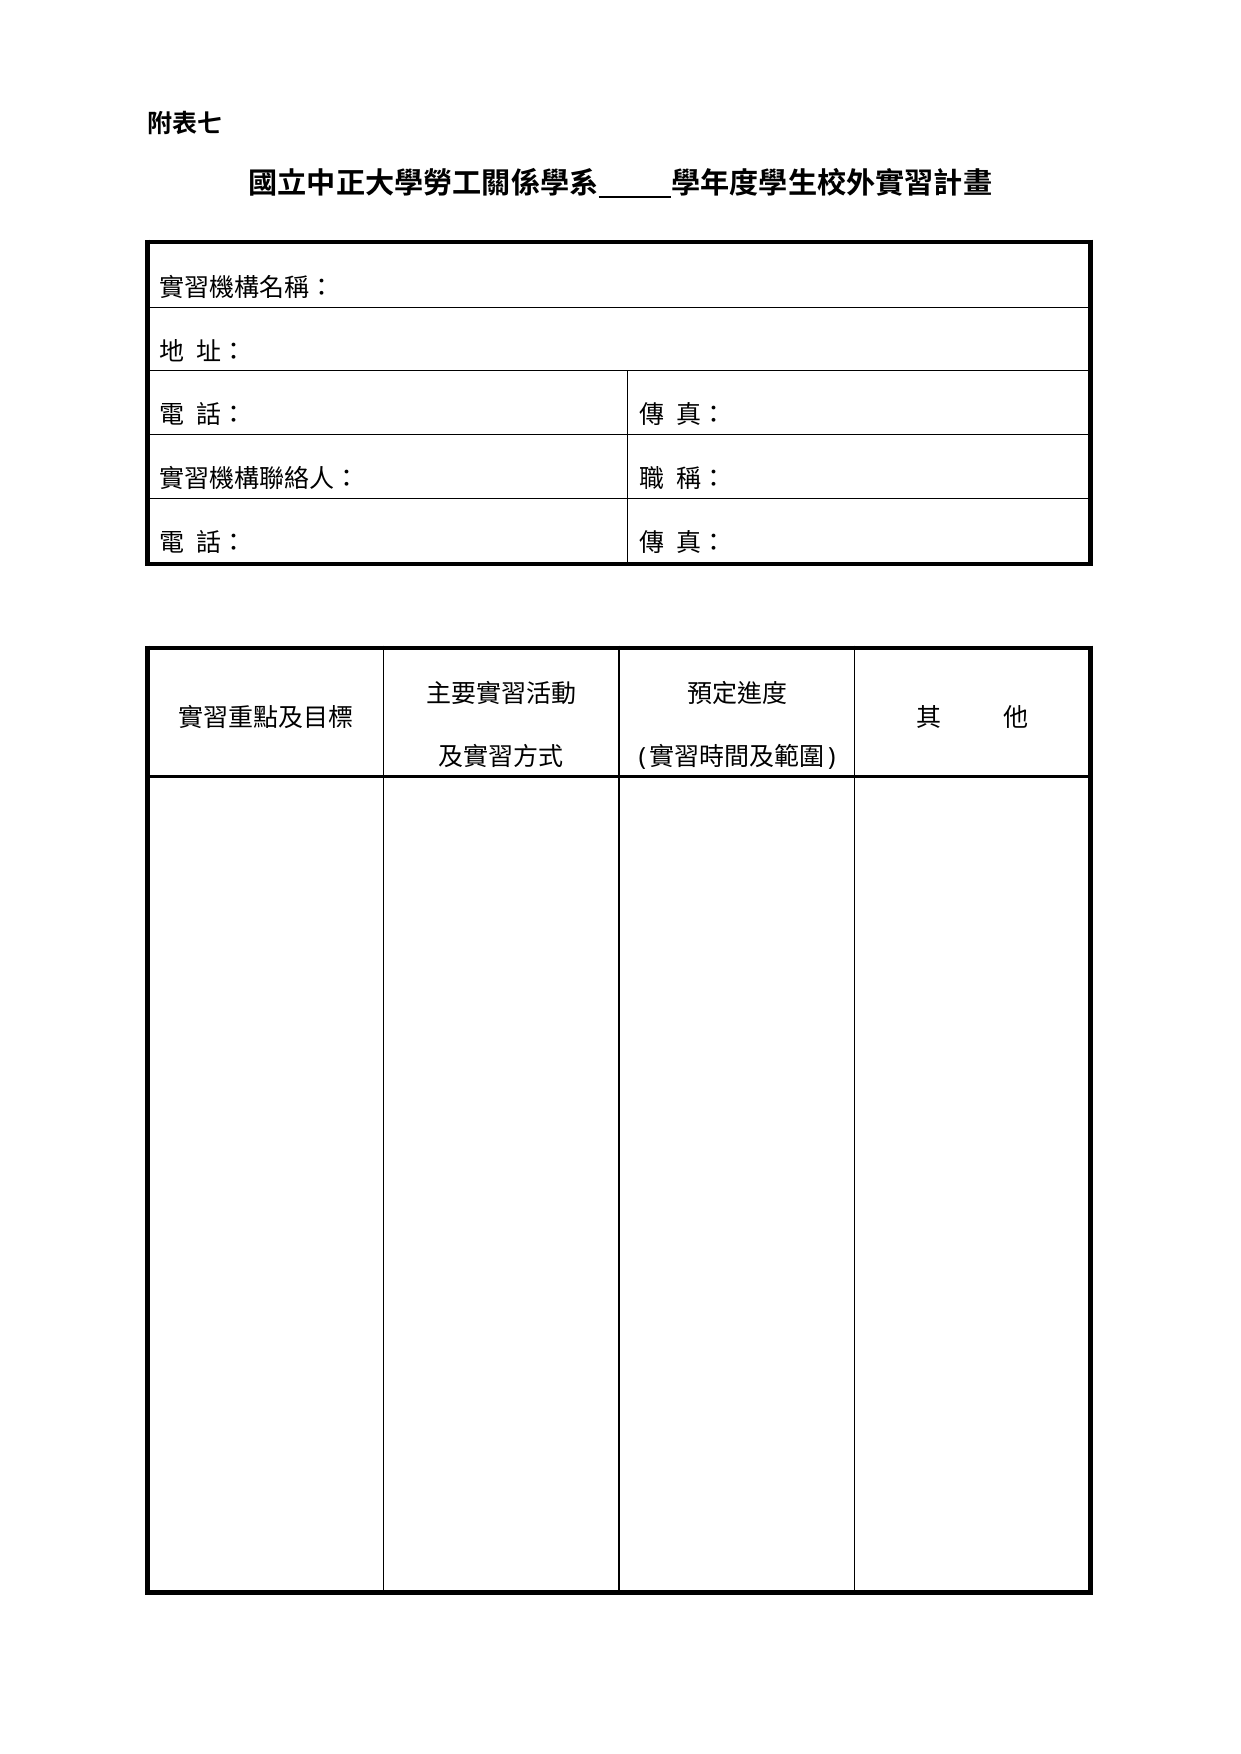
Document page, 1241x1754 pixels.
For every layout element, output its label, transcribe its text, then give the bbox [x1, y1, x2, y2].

table_cell 地 址： [150, 308, 1088, 370]
table_header 預定進度 (實習時間及範圍) [620, 650, 854, 775]
table_header 其 他 [855, 650, 1088, 775]
table_cell [855, 778, 1088, 1590]
table_header 實習機構名稱： [150, 244, 1088, 307]
table_cell 電 話： [150, 371, 627, 434]
text 國立中正大學勞工關係學系 學年度學生校外實習計畫 [148, 139, 1092, 202]
table_cell 傳 真： [628, 371, 1088, 434]
table_cell [150, 778, 383, 1590]
table_cell 職 稱： [628, 435, 1088, 498]
text 附表七 [148, 103, 1092, 139]
table_header 主要實習活動 及實習方式 [384, 650, 618, 775]
table_cell 實習機構聯絡人： [150, 435, 627, 498]
table_cell [620, 778, 854, 1590]
table_header 實習重點及目標 [150, 650, 383, 775]
table_cell [384, 778, 618, 1590]
table_cell 傳 真： [628, 499, 1088, 561]
table_cell 電 話： [150, 499, 627, 561]
